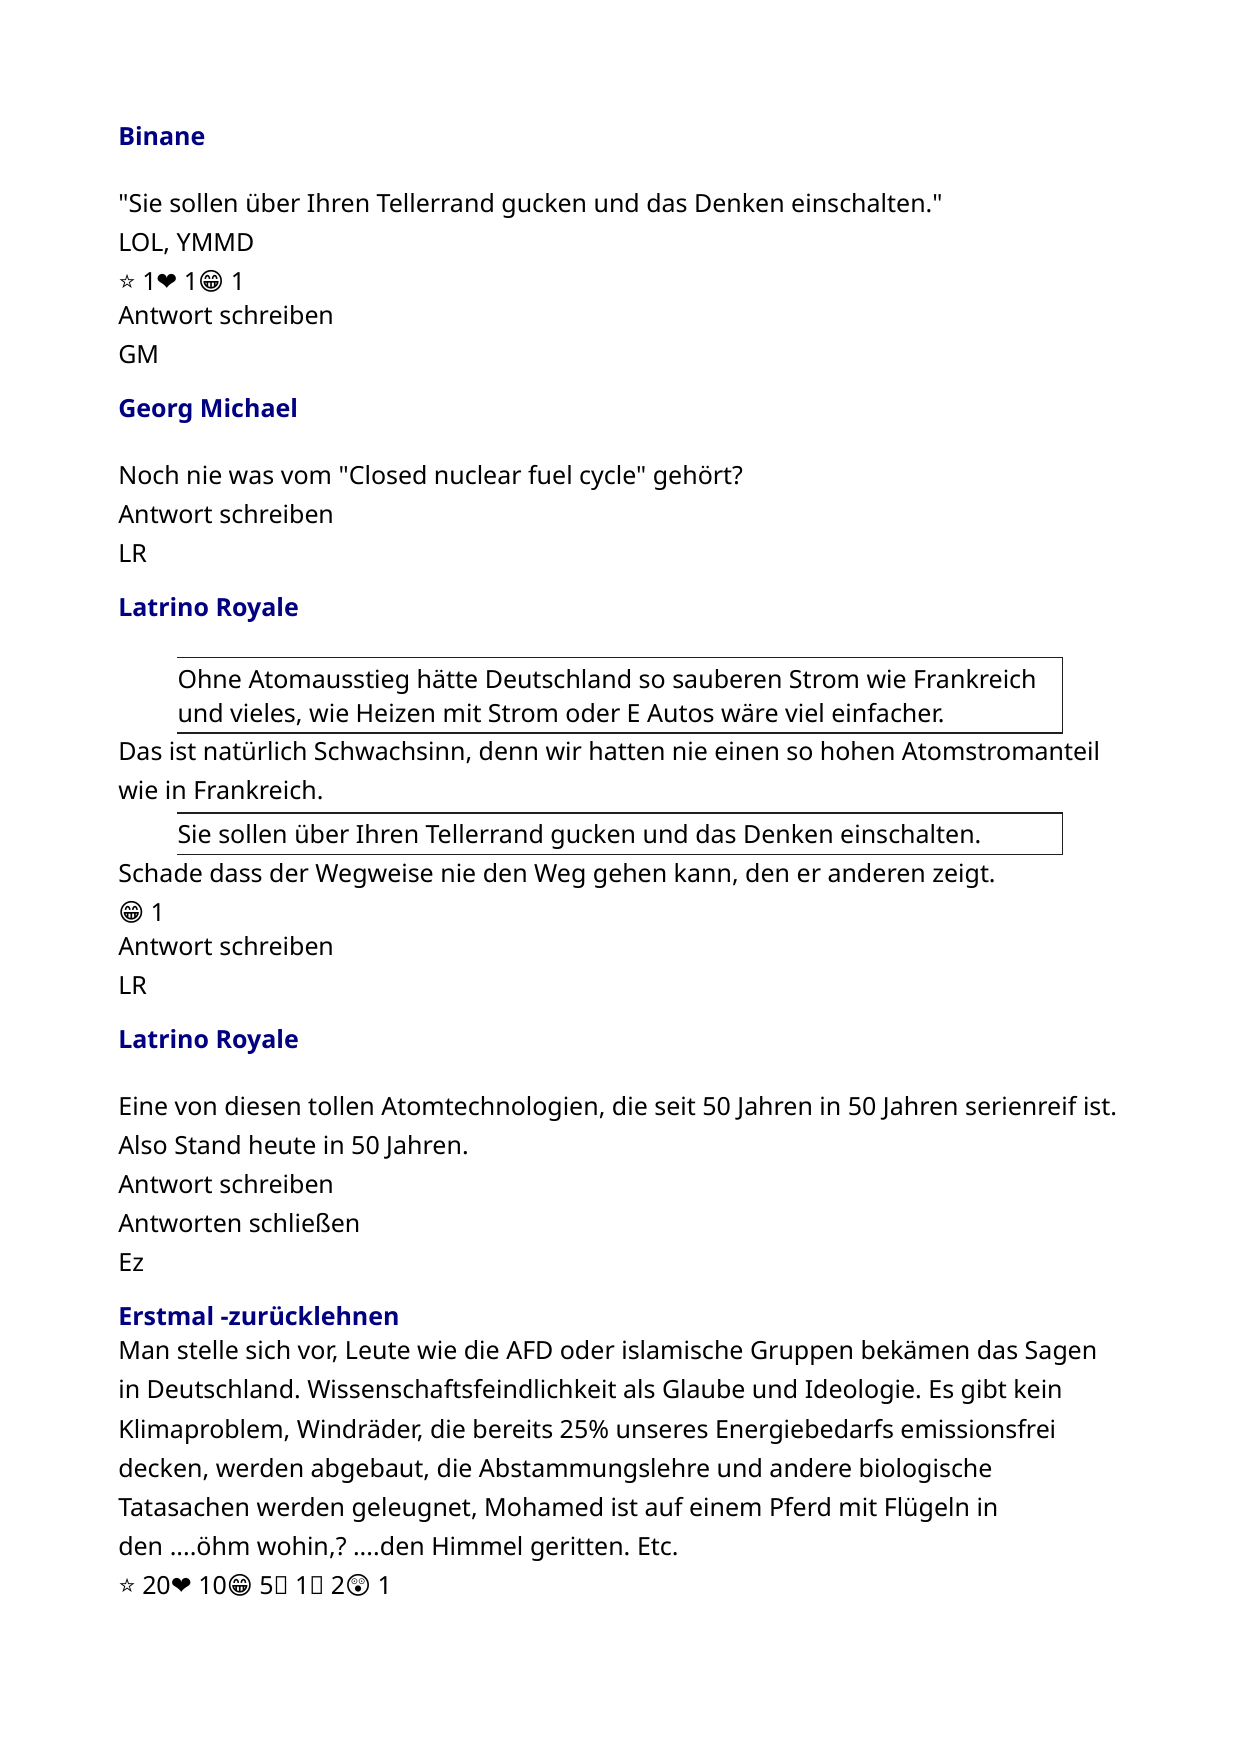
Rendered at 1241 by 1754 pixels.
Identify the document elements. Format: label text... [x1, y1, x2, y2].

text Antwort schreiben [118, 928, 1122, 962]
text Antwort schreiben [118, 1167, 1122, 1201]
text 😁 1 [118, 894, 1122, 928]
text LR [118, 536, 1122, 570]
subtitle Latrino Royale [118, 590, 1122, 624]
text Noch nie was vom "Closed nuclear fuel cycle" gehört? [118, 458, 1122, 492]
text Man stelle sich vor, Leute wie die AFD oder islamische Gruppen bekämen das Sagen in Deutschland. Wissenschaftsfeindlichkeit als Glaube und Ideologie. Es gibt kein Klimaproblem, Windräder, die bereits 25% unseres Energiebedarfs emissionsfrei decken, werden abgebaut, die Abstammungslehre und andere biologische Tatasachen werden geleugnet, Mohamed ist auf einem Pferd mit Flügeln in den ....öhm wohin,? ....den Himmel geritten. Etc. [118, 1333, 1122, 1563]
text Ohne Atomausstieg hätte Deutschland so sauberen Strom wie Frankreich und vieles, wie Heizen mit Strom oder E Autos wäre viel einfacher. [177, 658, 1062, 732]
text "Sie sollen über Ihren Tellerrand gucken und das Denken einschalten." [118, 185, 1122, 219]
subtitle Erstmal -zurücklehnen [118, 1299, 1122, 1333]
text Antwort schreiben [118, 497, 1122, 531]
text Sie sollen über Ihren Tellerrand gucken und das Denken einschalten. [177, 814, 1062, 854]
subtitle Georg Michael [118, 391, 1122, 424]
text Antworten schließen [118, 1206, 1122, 1240]
subtitle Latrino Royale [118, 1021, 1122, 1055]
text Antwort schreiben [118, 298, 1122, 332]
text Schade dass der Wegweise nie den Weg gehen kann, den er anderen zeigt. [118, 855, 1122, 889]
text LR [118, 968, 1122, 1002]
text GM [118, 337, 1122, 371]
text ⭐️ 1❤️ 1😁 1 [118, 263, 1122, 298]
text Das ist natürlich Schwachsinn, denn wir hatten nie einen so hohen Atomstromanteil wie in Frankreich. [118, 734, 1122, 807]
text LOL, YMMD [118, 224, 1122, 258]
subtitle Binane [118, 118, 1122, 152]
text ⭐️ 20❤️ 10😁 5🙁 1🤨 2😲 1 [118, 1568, 1122, 1602]
text Ez [118, 1245, 1122, 1279]
text Eine von diesen tollen Atomtechnologien, die seit 50 Jahren in 50 Jahren serienreif ist. Also Stand heute in 50 Jahren. [118, 1088, 1122, 1162]
